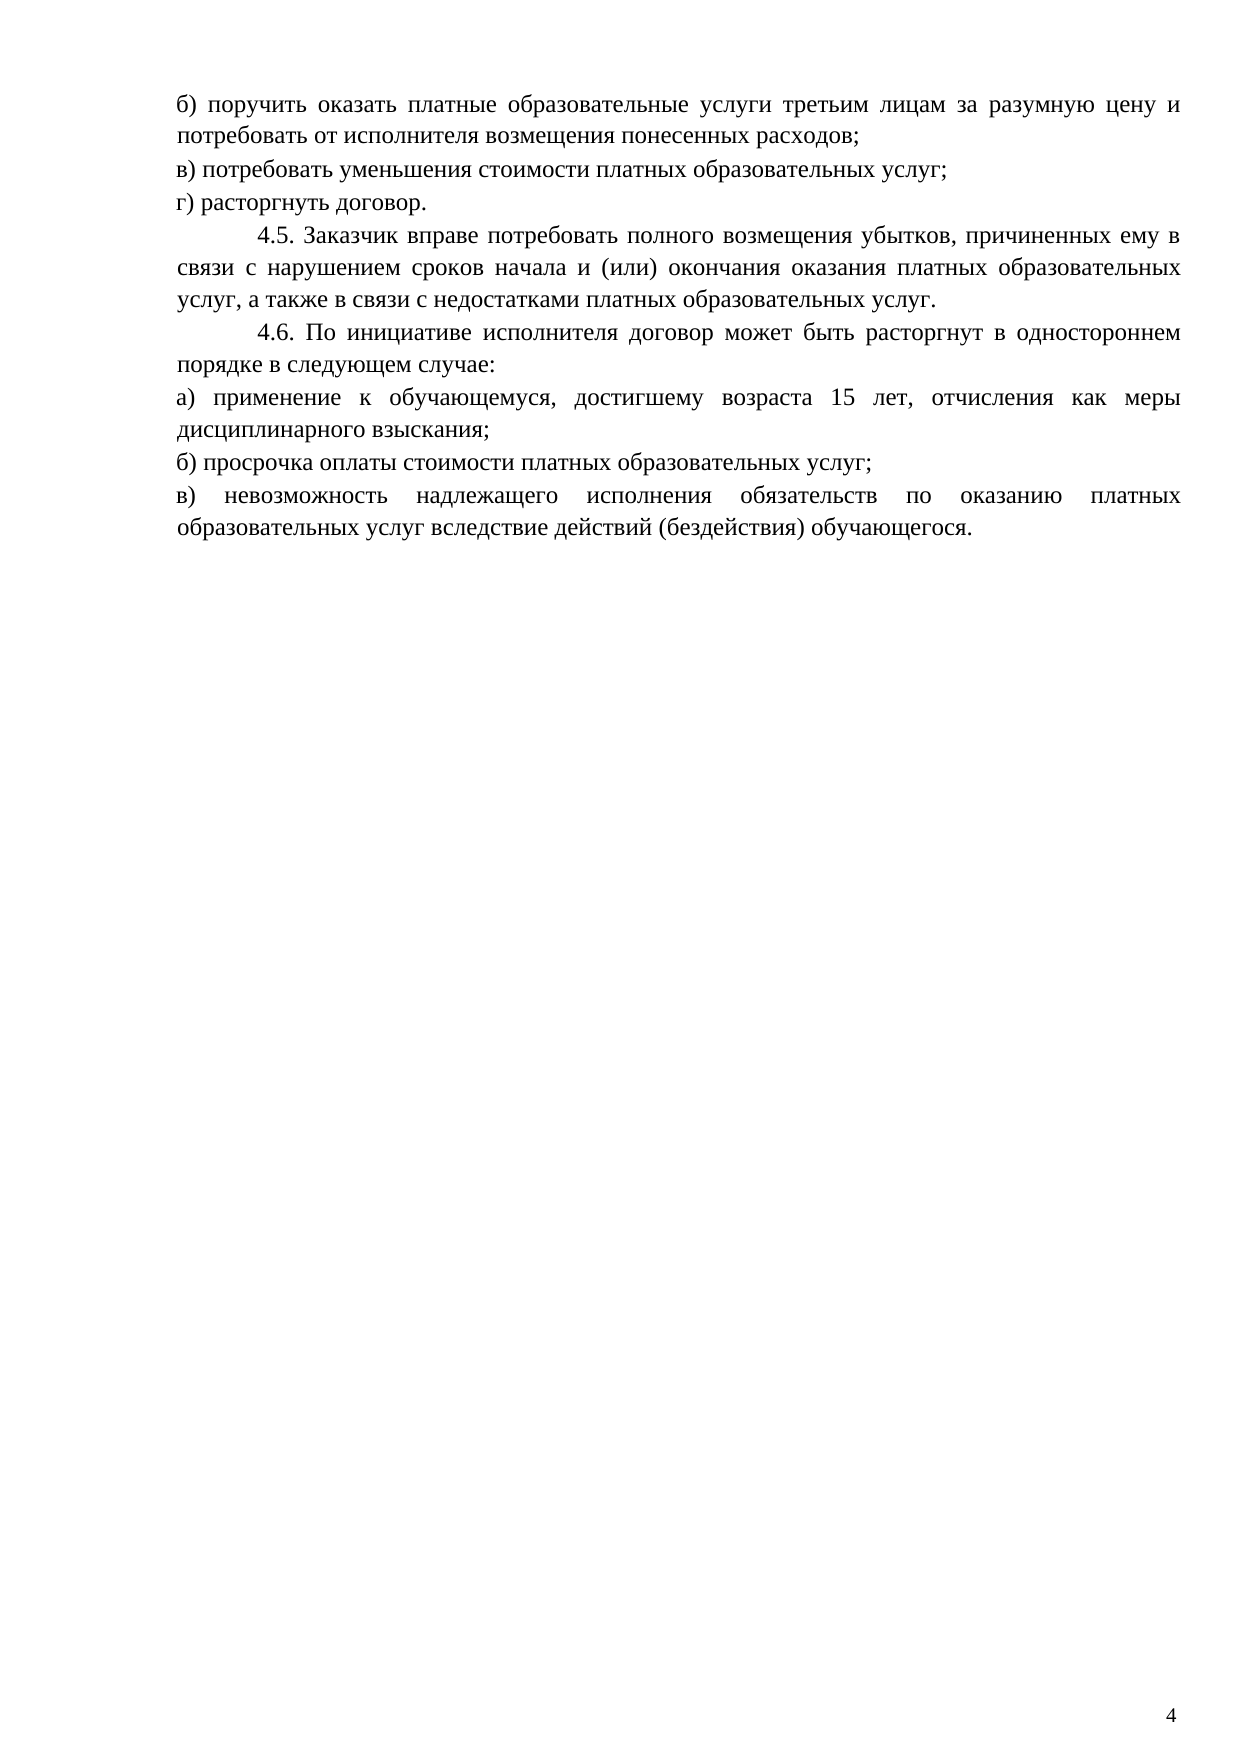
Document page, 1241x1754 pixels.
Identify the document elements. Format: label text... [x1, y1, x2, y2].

text в) потребовать уменьшения стоимости платных образовательных услуг; [176, 154, 1182, 182]
text г) расторгнуть договор. [176, 187, 1182, 216]
text 4.5. Заказчик вправе потребовать полного возмещения убытков, причиненных ему в связи с нарушением сроков начала и (или) окончания оказания платных образовательных услуг, а также в связи с недостатками платных образовательных услуг. [177, 220, 1182, 312]
text в) невозможность надлежащего исполнения обязательств по оказанию платных образовательных услуг вследствие действий (бездействия) обучающегося. [176, 480, 1182, 541]
text б) поручить оказать платные образовательные услуги третьим лицам за разумную цену и потребовать от исполнителя возмещения понесенных расходов; [176, 89, 1182, 149]
text 4.6. По инициативе исполнителя договор может быть расторгнут в одностороннем порядке в следующем случае: [177, 317, 1182, 377]
text б) просрочка оплаты стоимости платных образовательных услуг; [176, 447, 1182, 476]
text а) применение к обучающемуся, достигшему возраста 15 лет, отчисления как меры дисциплинарного взыскания; [176, 382, 1182, 442]
